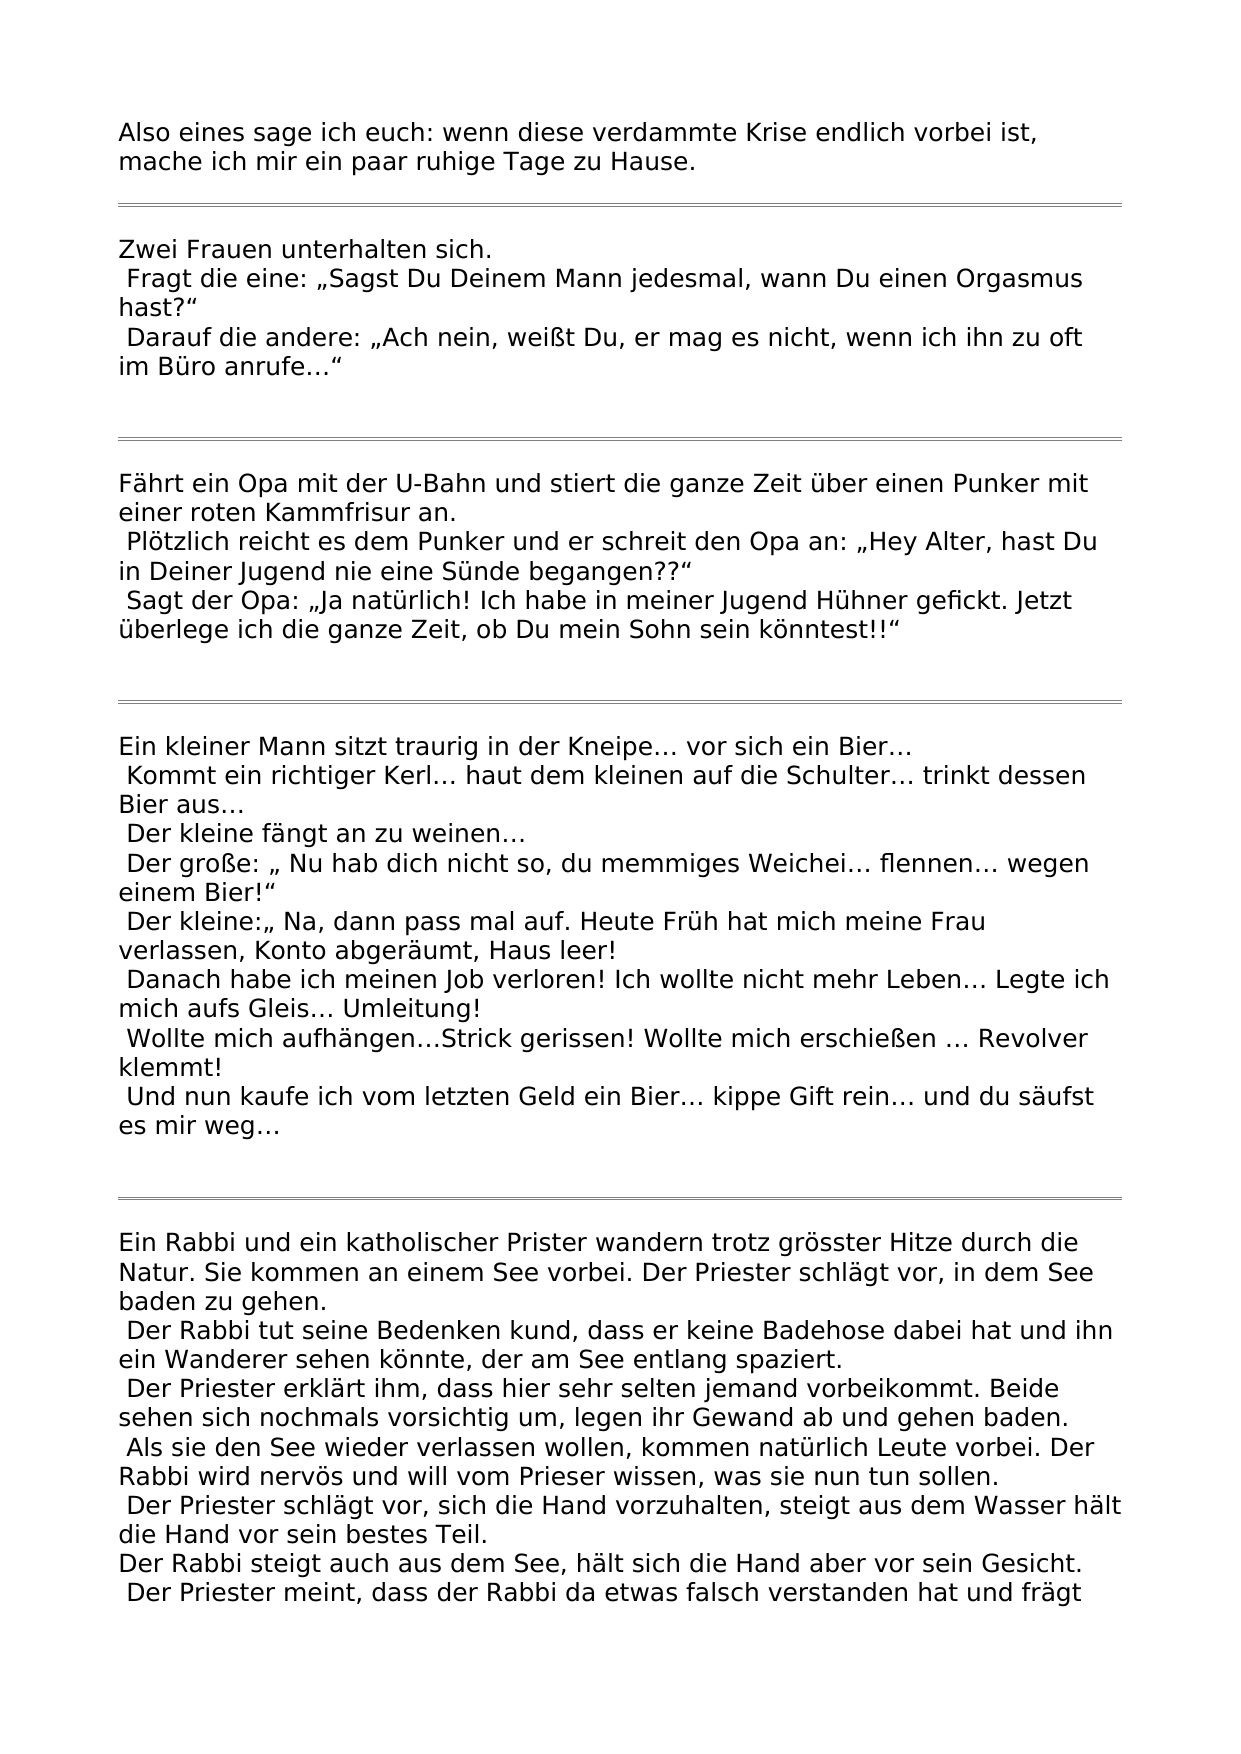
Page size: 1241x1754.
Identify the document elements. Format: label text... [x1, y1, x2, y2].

text Zwei Frauen unterhalten sich. Fragt die eine: „Sagst Du Deinem Mann jedesmal, wann Du einen Orgasmus hast?“ Darauf die andere: „Ach nein, weißt Du, er mag es nicht, wenn ich ihn zu oft im Büro anrufe…“ [118, 235, 1122, 410]
text Ein Rabbi und ein katholischer Prister wandern trotz grösster Hitze durch die Natur. Sie kommen an einem See vorbei. Der Priester schlägt vor, in dem See baden zu gehen. Der Rabbi tut seine Bedenken kund, dass er keine Badehose dabei hat und ihn ein Wanderer sehen könnte, der am See entlang spaziert. Der Priester erklärt ihm, dass hier sehr selten jemand vorbeikommt. Beide sehen sich nochmals vorsichtig um, legen ihr Gewand ab und gehen baden. Als sie den See wieder verlassen wollen, kommen natürlich Leute vorbei. Der Rabbi wird nervös und will vom Prieser wissen, was sie nun tun sollen. Der Priester schlägt vor, sich die Hand vorzuhalten, steigt aus dem Wasser hält die Hand vor sein bestes Teil. Der Rabbi steigt auch aus dem See, hält sich die Hand aber vor sein Gesicht. Der Priester meint, dass der Rabbi da etwas falsch verstanden hat und frägt [118, 1228, 1122, 1608]
text Also eines sage ich euch: wenn diese verdammte Krise endlich vorbei ist, mache ich mir ein paar ruhige Tage zu Hause. [118, 118, 1122, 176]
text Ein kleiner Mann sitzt traurig in der Kneipe… vor sich ein Bier… Kommt ein richtiger Kerl… haut dem kleinen auf die Schulter… trinkt dessen Bier aus… Der kleine fängt an zu weinen… Der große: „ Nu hab dich nicht so, du memmiges Weichei… flennen… wegen einem Bier!“ Der kleine:„ Na, dann pass mal auf. Heute Früh hat mich meine Frau verlassen, Konto abgeräumt, Haus leer! Danach habe ich meinen Job verloren! Ich wollte nicht mehr Leben… Legte ich mich aufs Gleis… Umleitung! Wollte mich aufhängen…Strick gerissen! Wollte mich erschießen … Revolver klemmt! Und nun kaufe ich vom letzten Geld ein Bier… kippe Gift rein… und du säufst es mir weg… [118, 732, 1122, 1170]
text Fährt ein Opa mit der U-Bahn und stiert die ganze Zeit über einen Punker mit einer roten Kammfrisur an. Plötzlich reicht es dem Punker und er schreit den Opa an: „Hey Alter, hast Du in Deiner Jugend nie eine Sünde begangen??“ Sagt der Opa: „Ja natürlich! Ich habe in meiner Jugend Hühner gefickt. Jetzt überlege ich die ganze Zeit, ob Du mein Sohn sein könntest!!“ [118, 469, 1122, 673]
